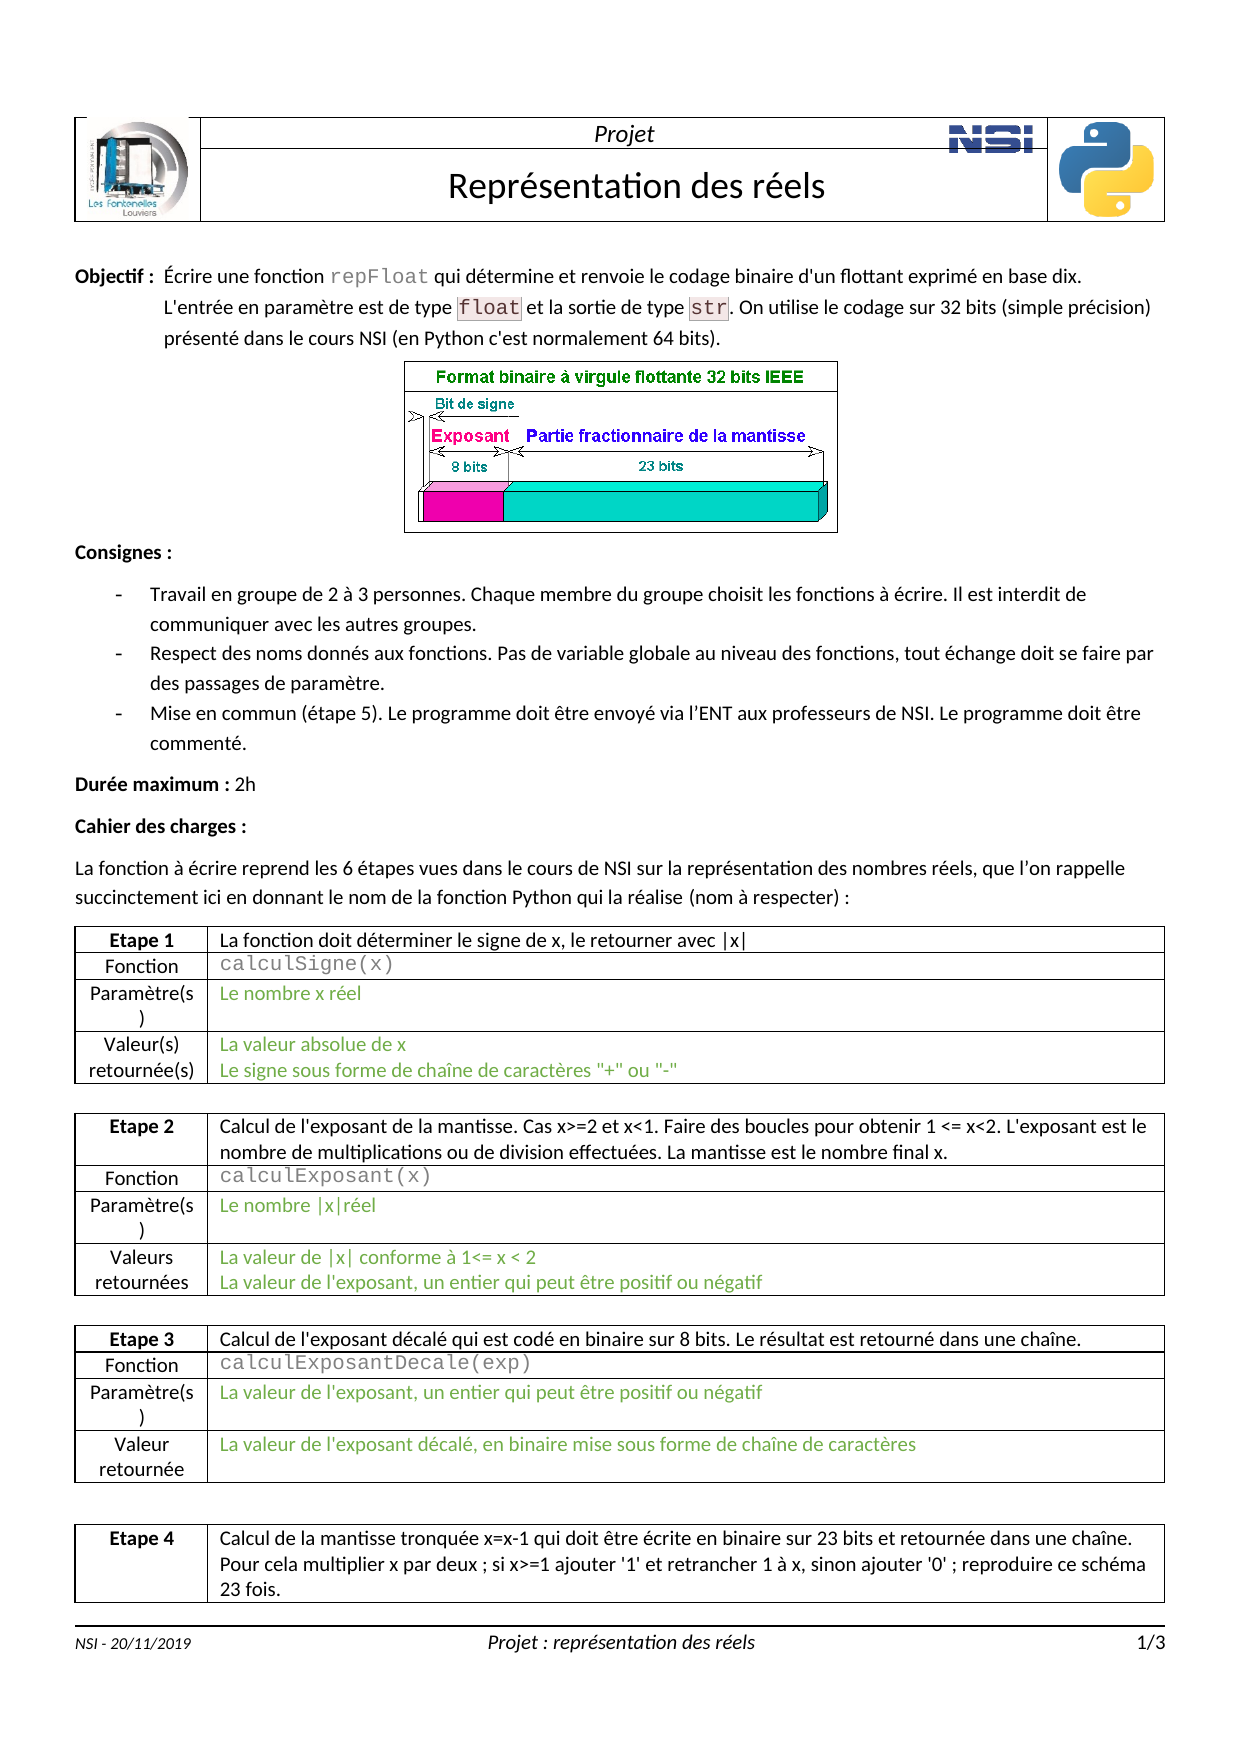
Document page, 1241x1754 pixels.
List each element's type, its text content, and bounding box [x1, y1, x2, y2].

list Travail en groupe de 2 à 3 personnes. Chaque membre du groupe choisit les fonctions à écrire. Il est interdit de communiquer avec les autres groupes. [112, 581, 1165, 637]
table_cell Valeur(s) retournée(s) [76, 1032, 207, 1082]
table_header Etape 3 [76, 1326, 207, 1351]
table_cell Paramètre(s) [76, 980, 207, 1031]
list Respect des noms donnés aux fonctions. Pas de variable globale au niveau des fonctions, tout échange doit se faire par des passages de paramètre. [112, 640, 1165, 696]
table_header Calcul de l'exposant décalé qui est codé en binaire sur 8 bits. Le résultat est retourné dans une chaîne. [208, 1326, 1164, 1351]
table_header Calcul de la mantisse tronquée x=x-1 qui doit être écrite en binaire sur 23 bits et retournée dans une chaîne. Pour cela multiplier x par deux ; si x>=1 ajouter '1' et retrancher 1 à x, sinon ajouter '0' ; reproduire ce schéma 23 fois. [208, 1525, 1164, 1602]
table_header [1048, 118, 1164, 221]
table_cell calculExposant(x) [208, 1166, 1164, 1191]
table_header Etape 2 [76, 1114, 207, 1164]
table_cell calculSigne(x) [208, 953, 1164, 979]
picture [1059, 122, 1154, 217]
table_cell Valeur retournée [76, 1431, 207, 1482]
table_cell Fonction [76, 953, 207, 979]
text Durée maximum : 2h [75, 772, 1165, 797]
table_header La fonction doit déterminer le signe de x, le retourner avec |x| [208, 927, 1164, 952]
table_header Projet [201, 118, 1047, 148]
table_cell calculExposantDecale(exp) [208, 1353, 1164, 1378]
picture [86, 117, 189, 220]
text Cahier des charges : [75, 813, 1165, 839]
table_header Calcul de l'exposant de la mantisse. Cas x>=2 et x<1. Faire des boucles pour obtenir 1 <= x<2. L'exposant est le nombre de multiplications ou de division effectuées. La mantisse est le nombre final x. [208, 1114, 1164, 1164]
table_cell La valeur de l'exposant décalé, en binaire mise sous forme de chaîne de caractères [208, 1431, 1164, 1482]
table_header Etape 4 [76, 1525, 207, 1602]
text Consignes : [75, 539, 1165, 565]
text Objectif : Écrire une fonction repFloat qui détermine et renvoie le codage binaire d'un flottant exprimé en base dix. L'entrée en paramètre est de type float et la sortie de type str. On utilise le codage sur 32 bits (simple précision) présenté dans le cours NSI (en Python c'est normalement 64 bits). [75, 264, 1165, 351]
list Mise en commun (étape 5). Le programme doit être envoyé via l’ENT aux professeurs de NSI. Le programme doit être commenté. [112, 700, 1165, 755]
table_cell Représentation des réels [201, 149, 1047, 221]
table_cell Paramètre(s) [76, 1192, 207, 1243]
table_cell Valeurs retournées [76, 1244, 207, 1295]
table_cell Paramètre(s) [76, 1379, 207, 1430]
table_header [76, 118, 200, 221]
table_cell Le nombre |x|réel [208, 1192, 1164, 1243]
table_cell Fonction [76, 1353, 207, 1378]
picture [398, 354, 842, 536]
table_header Etape 1 [76, 927, 207, 952]
table_cell La valeur de l'exposant, un entier qui peut être positif ou négatif [208, 1379, 1164, 1430]
table_cell Fonction [76, 1166, 207, 1191]
text La fonction à écrire reprend les 6 étapes vues dans le cours de NSI sur la représentation des nombres réels, que l’on rappelle succinctement ici en donnant le nom de la fonction Python qui la réalise (nom à respecter) : [75, 855, 1165, 909]
table_cell Le nombre x réel [208, 980, 1164, 1031]
